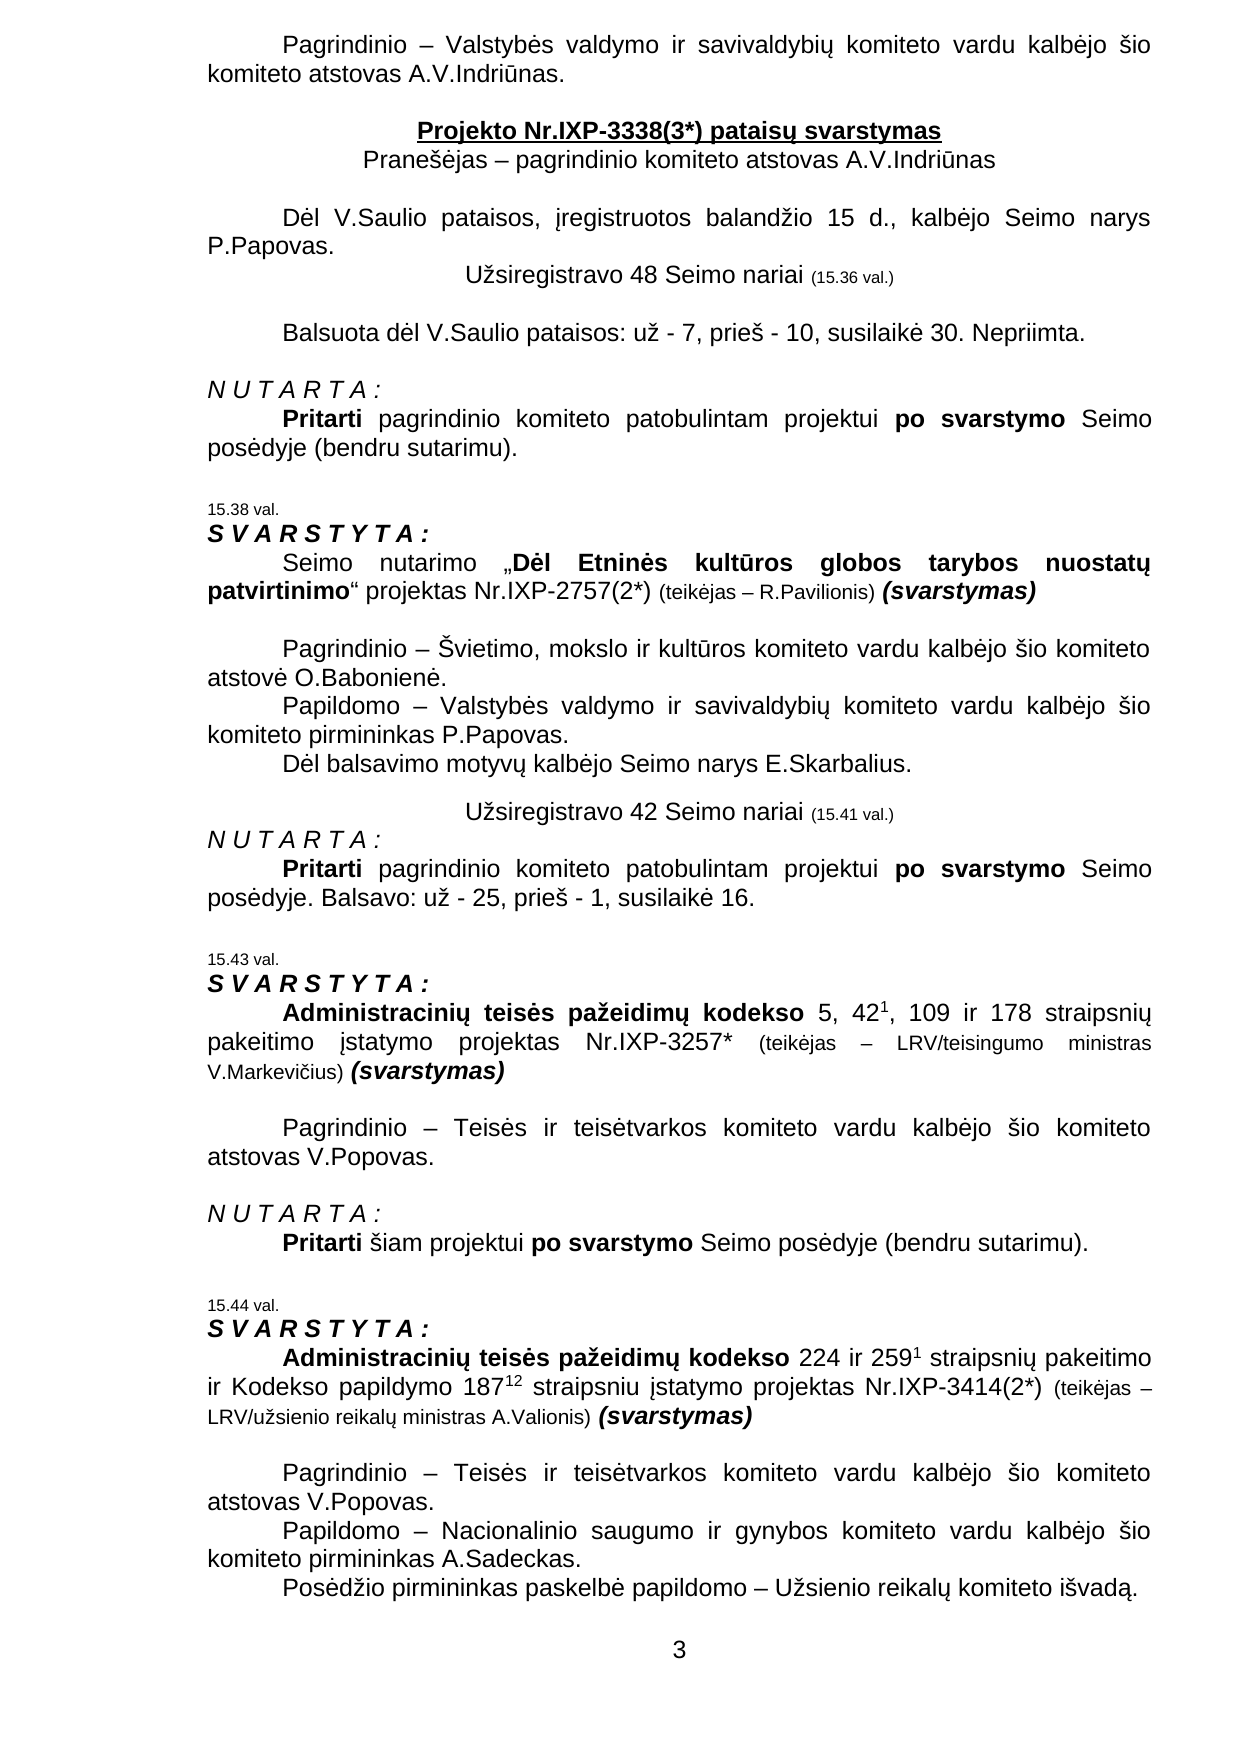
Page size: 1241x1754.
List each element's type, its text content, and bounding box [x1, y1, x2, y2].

text N U T A R T A : [207, 1199, 1152, 1228]
text 15.44 val. [207, 1295, 1152, 1314]
text S V A R S T Y T A : [207, 969, 1152, 998]
text Pagrindinio – Švietimo, mokslo ir kultūros komiteto vardu kalbėjo šio komiteto atstovė O.Babonienė. [207, 634, 1152, 691]
text Dėl balsavimo motyvų kalbėjo Seimo narys E.Skarbalius. [207, 749, 1152, 778]
text Pagrindinio – Teisės ir teisėtvarkos komiteto vardu kalbėjo šio komiteto atstovas V.Popovas. [207, 1113, 1152, 1171]
text N U T A R T A : [207, 826, 1152, 854]
text Dėl V.Saulio pataisos, įregistruotos balandžio 15 d., kalbėjo Seimo narys P.Papovas. [207, 202, 1152, 260]
text Pagrindinio – Valstybės valdymo ir savivaldybių komiteto vardu kalbėjo šio komiteto atstovas A.V.Indriūnas. [207, 30, 1152, 87]
text Pranešėjas – pagrindinio komiteto atstovas A.V.Indriūnas [207, 145, 1152, 174]
text S V A R S T Y T A : [207, 519, 1152, 548]
text Projekto Nr.IXP-3338(3*) pataisų svarstymas [207, 116, 1152, 145]
text N U T A R T A : [207, 375, 1152, 404]
text Posėdžio pirmininkas paskelbė papildomo – Užsienio reikalų komiteto išvadą. [207, 1573, 1152, 1602]
text Papildomo – Valstybės valdymo ir savivaldybių komiteto vardu kalbėjo šio komiteto pirmininkas P.Papovas. [207, 691, 1152, 749]
text 15.38 val. [207, 500, 1152, 519]
text Pritarti pagrindinio komiteto patobulintam projektui po svarstymo Seimo posėdyje. Balsavo: už - 25, prieš - 1, susilaikė 16. [207, 854, 1152, 912]
text Užsiregistravo 48 Seimo nariai (15.36 val.) [207, 260, 1152, 289]
text S V A R S T Y T A : [207, 1314, 1152, 1343]
text Pagrindinio – Teisės ir teisėtvarkos komiteto vardu kalbėjo šio komiteto atstovas V.Popovas. [207, 1458, 1152, 1516]
text Balsuota dėl V.Saulio pataisos: už - 7, prieš - 10, susilaikė 30. Nepriimta. [207, 317, 1152, 346]
text Užsiregistravo 42 Seimo nariai (15.41 val.) [207, 797, 1152, 826]
text Seimo nutarimo „Dėl Etninės kultūros globos tarybos nuostatų patvirtinimo“ projektas Nr.IXP-2757(2*) (teikėjas – R.Pavilionis) (svarstymas) [207, 548, 1152, 605]
text Pritarti pagrindinio komiteto patobulintam projektui po svarstymo Seimo posėdyje (bendru sutarimu). [207, 404, 1152, 461]
text Pritarti šiam projektui po svarstymo Seimo posėdyje (bendru sutarimu). [207, 1228, 1152, 1257]
text Administracinių teisės pažeidimų kodekso 224 ir 2591 straipsnių pakeitimo ir Kodekso papildymo 18712 straipsniu įstatymo projektas Nr.IXP-3414(2*) (teikėjas – LRV/užsienio reikalų ministras A.Valionis) (svarstymas) [207, 1343, 1152, 1429]
text 15.43 val. [207, 950, 1152, 969]
text Administracinių teisės pažeidimų kodekso 5, 421, 109 ir 178 straipsnių pakeitimo įstatymo projektas Nr.IXP-3257* (teikėjas – LRV/teisingumo ministras V.Markevičius) (svarstymas) [207, 998, 1152, 1084]
text Papildomo – Nacionalinio saugumo ir gynybos komiteto vardu kalbėjo šio komiteto pirmininkas A.Sadeckas. [207, 1516, 1152, 1573]
